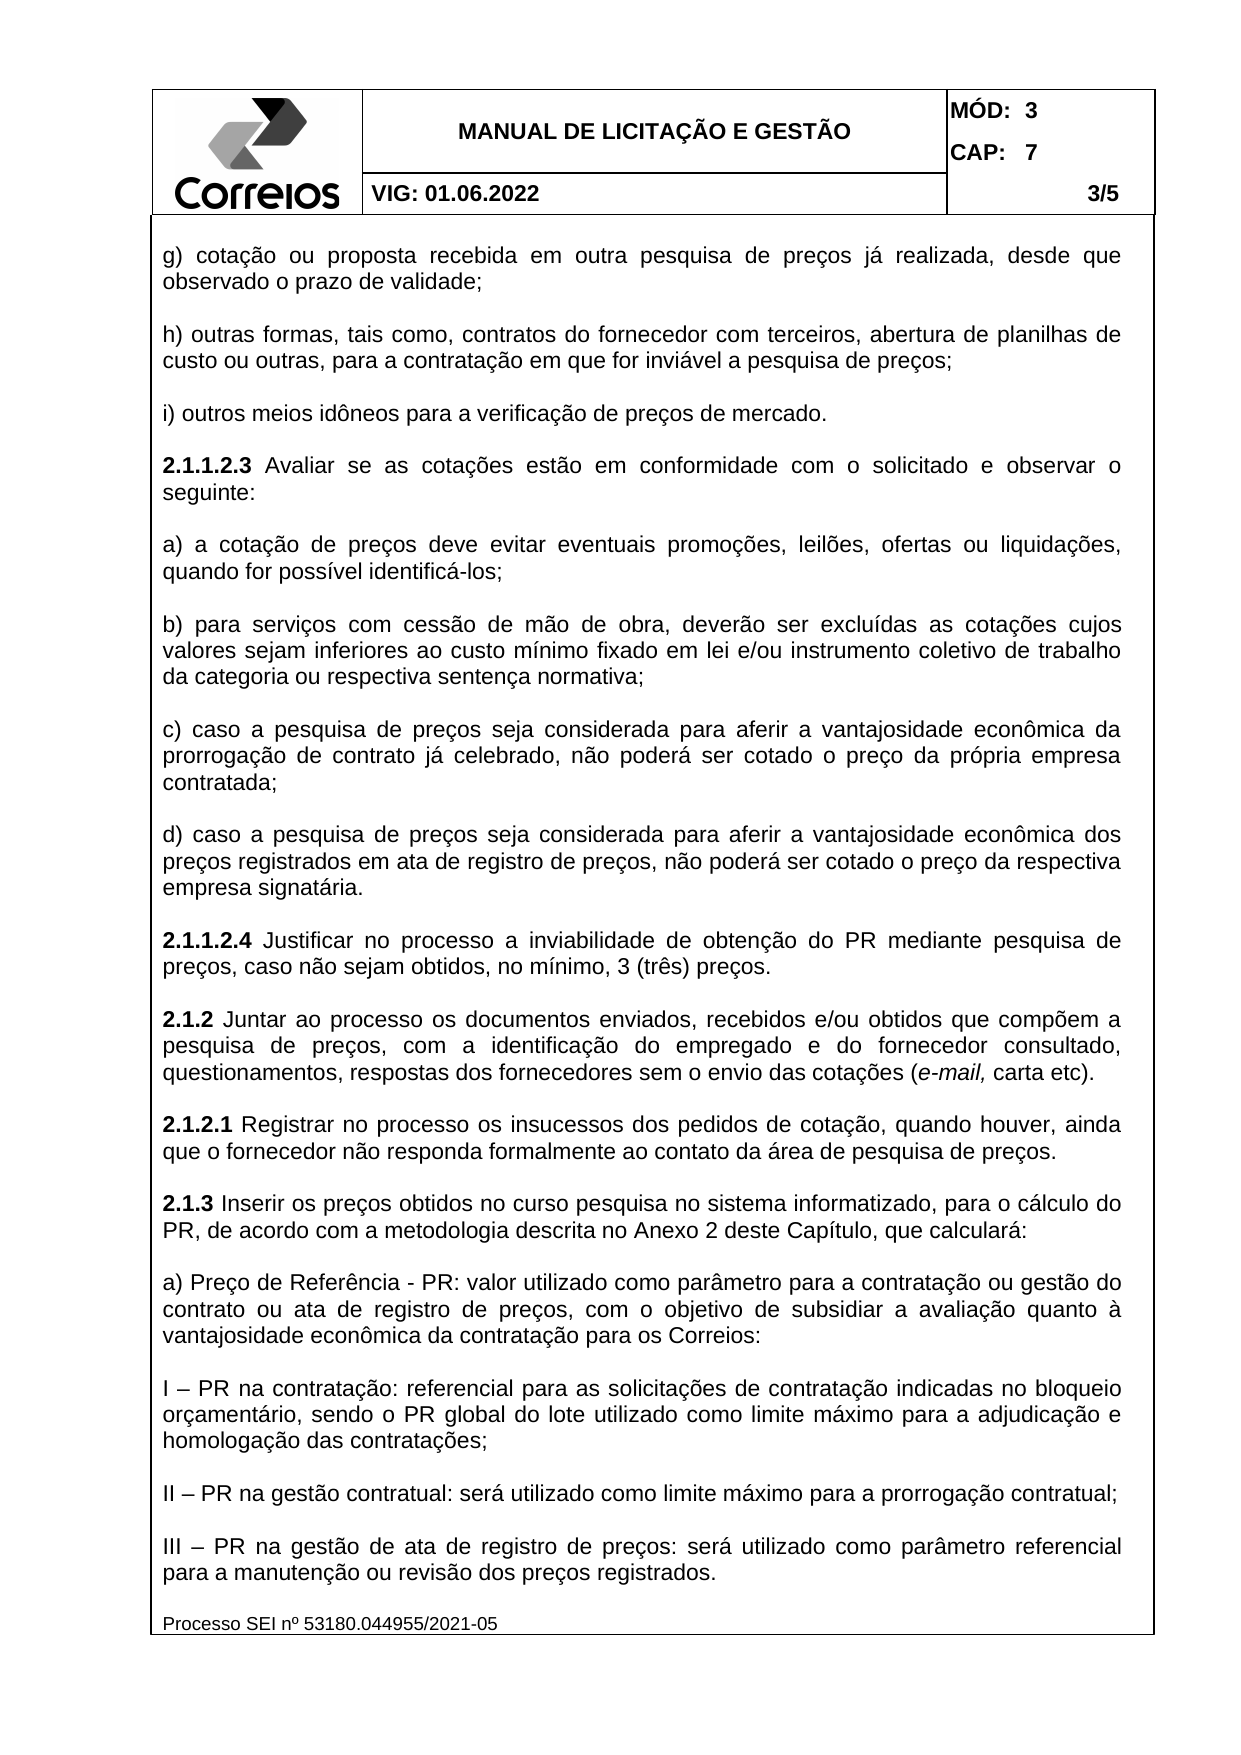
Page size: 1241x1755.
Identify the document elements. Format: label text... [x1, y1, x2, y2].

text 2.1.2.1 Registrar no processo os insucessos dos pedidos de cotação, quando houver, ainda que o fornecedor não responda formalmente ao contato da área de pesquisa de preços. [162, 1111, 1122, 1164]
text a) a cotação de preços deve evitar eventuais promoções, leilões, ofertas ou liquidações, quando for possível identificá-los; [162, 531, 1122, 584]
text 2.1.2 Juntar ao processo os documentos enviados, recebidos e/ou obtidos que compõem a pesquisa de preços, com a identificação do empregado e do fornecedor consultado, questionamentos, respostas dos fornecedores sem o envio das cotações (e-mail, carta etc). [162, 1006, 1122, 1085]
text II – PR na gestão contratual: será utilizado como limite máximo para a prorrogação contratual; [162, 1480, 1122, 1507]
text a) Preço de Referência - PR: valor utilizado como parâmetro para a contratação ou gestão do contrato ou ata de registro de preços, com o objetivo de subsidiar a avaliação quanto à vantajosidade econômica da contratação para os Correios: [162, 1269, 1122, 1348]
text 2.1.1.2.3 Avaliar se as cotações estão em conformidade com o solicitado e observar o seguinte: [162, 452, 1122, 505]
text b) para serviços com cessão de mão de obra, deverão ser excluídas as cotações cujos valores sejam inferiores ao custo mínimo fixado em lei e/ou instrumento coletivo de trabalho da categoria ou respectiva sentença normativa; [162, 611, 1122, 689]
text g) cotação ou proposta recebida em outra pesquisa de preços já realizada, desde que observado o prazo de validade; [162, 242, 1122, 294]
text i) outros meios idôneos para a verificação de preços de mercado. [162, 400, 1122, 426]
text 2.1.1.2.4 Justificar no processo a inviabilidade de obtenção do PR mediante pesquisa de preços, caso não sejam obtidos, no mínimo, 3 (três) preços. [162, 927, 1122, 979]
text d) caso a pesquisa de preços seja considerada para aferir a vantajosidade econômica dos preços registrados em ata de registro de preços, não poderá ser cotado o preço da respectiva empresa signatária. [162, 821, 1122, 900]
text c) caso a pesquisa de preços seja considerada para aferir a vantajosidade econômica da prorrogação de contrato já celebrado, não poderá ser cotado o preço da própria empresa contratada; [162, 716, 1122, 795]
text 2.1.3 Inserir os preços obtidos no curso pesquisa no sistema informatizado, para o cálculo do PR, de acordo com a metodologia descrita no Anexo 2 deste Capítulo, que calculará: [162, 1190, 1122, 1243]
text III – PR na gestão de ata de registro de preços: será utilizado como parâmetro referencial para a manutenção ou revisão dos preços registrados. [162, 1533, 1122, 1586]
text I – PR na contratação: referencial para as solicitações de contratação indicadas no bloqueio orçamentário, sendo o PR global do lote utilizado como limite máximo para a adjudicação e homologação das contratações; [162, 1375, 1122, 1454]
text h) outras formas, tais como, contratos do fornecedor com terceiros, abertura de planilhas de custo ou outras, para a contratação em que for inviável a pesquisa de preços; [162, 321, 1122, 373]
